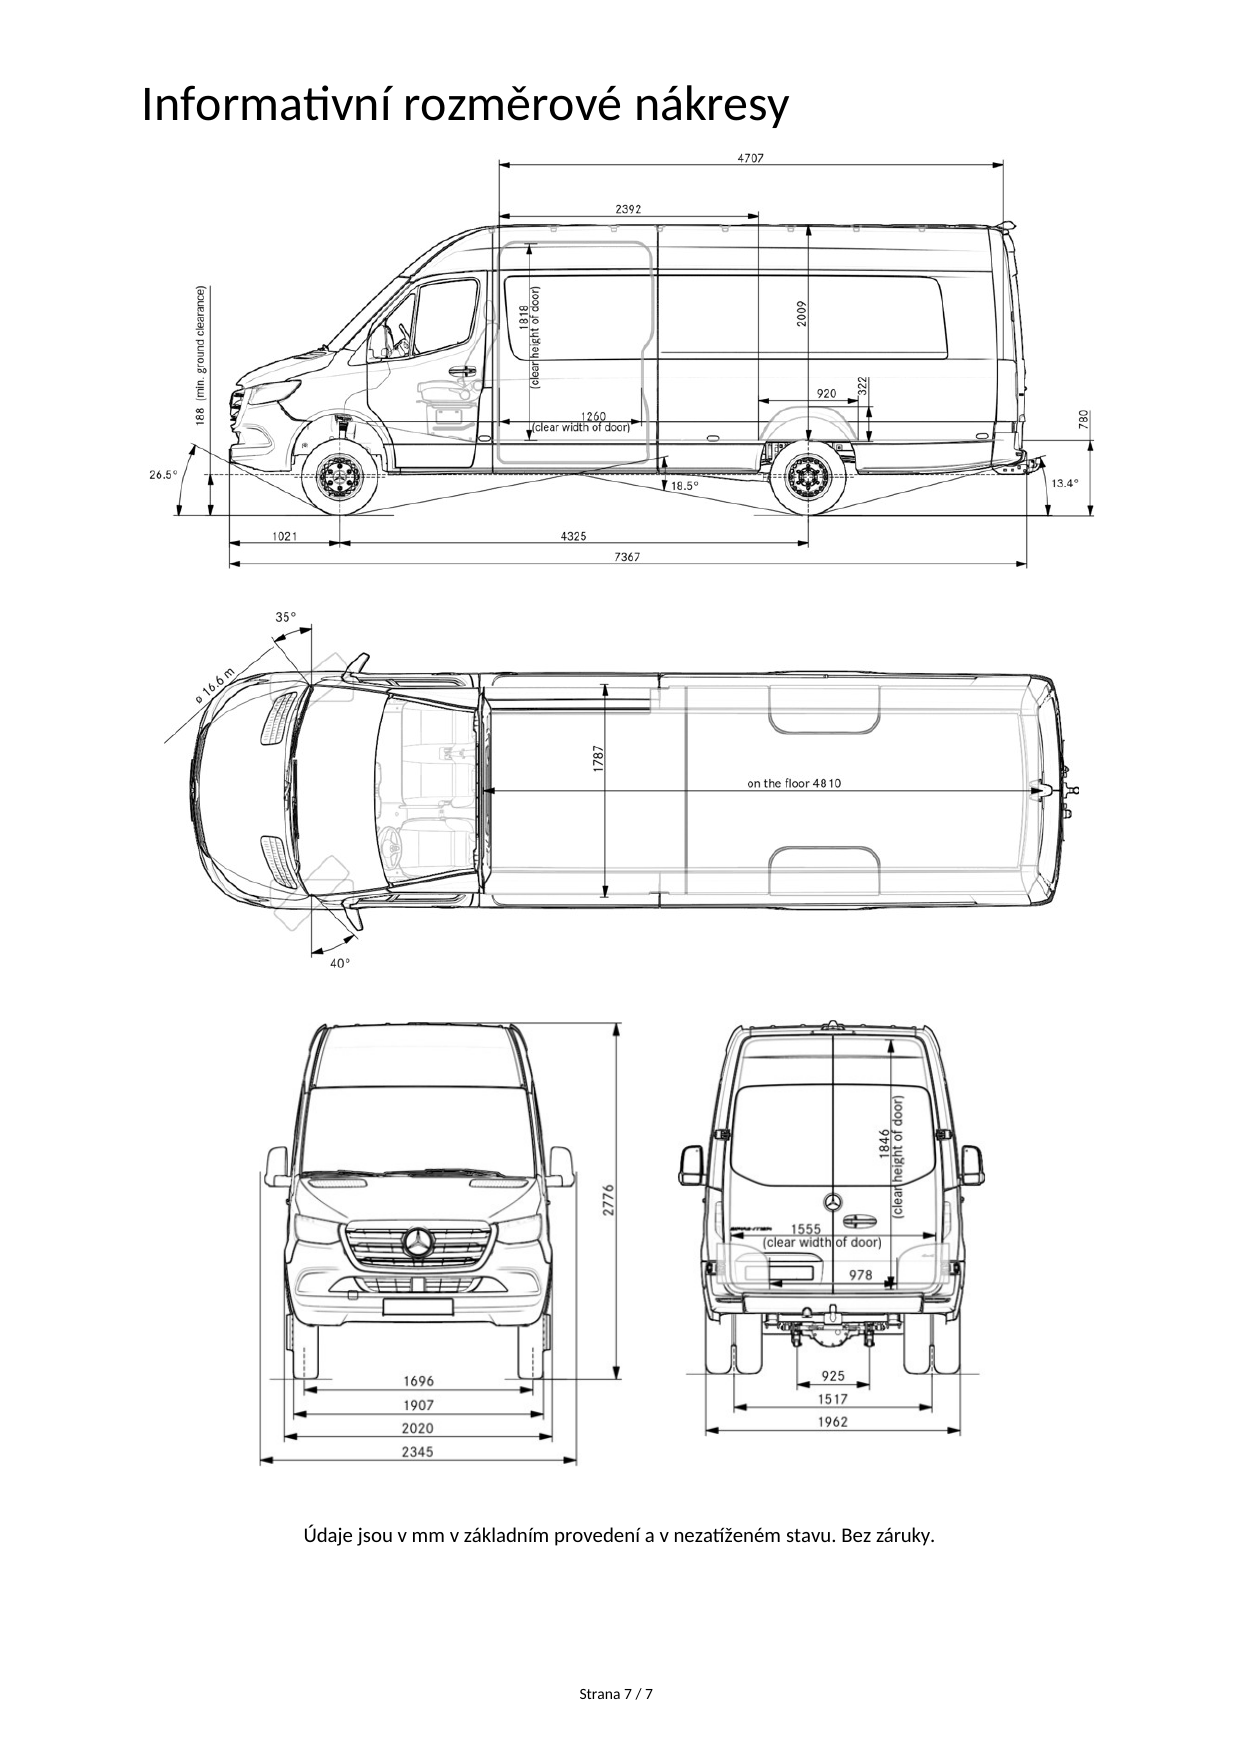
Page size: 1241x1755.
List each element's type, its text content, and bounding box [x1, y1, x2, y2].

subtitle Informativní rozměrové nákresy [142, 74, 1182, 132]
text Údaje jsou v mm v základním provedení a v nezatíženém stavu. Bez záruky. [303, 1522, 1182, 1548]
